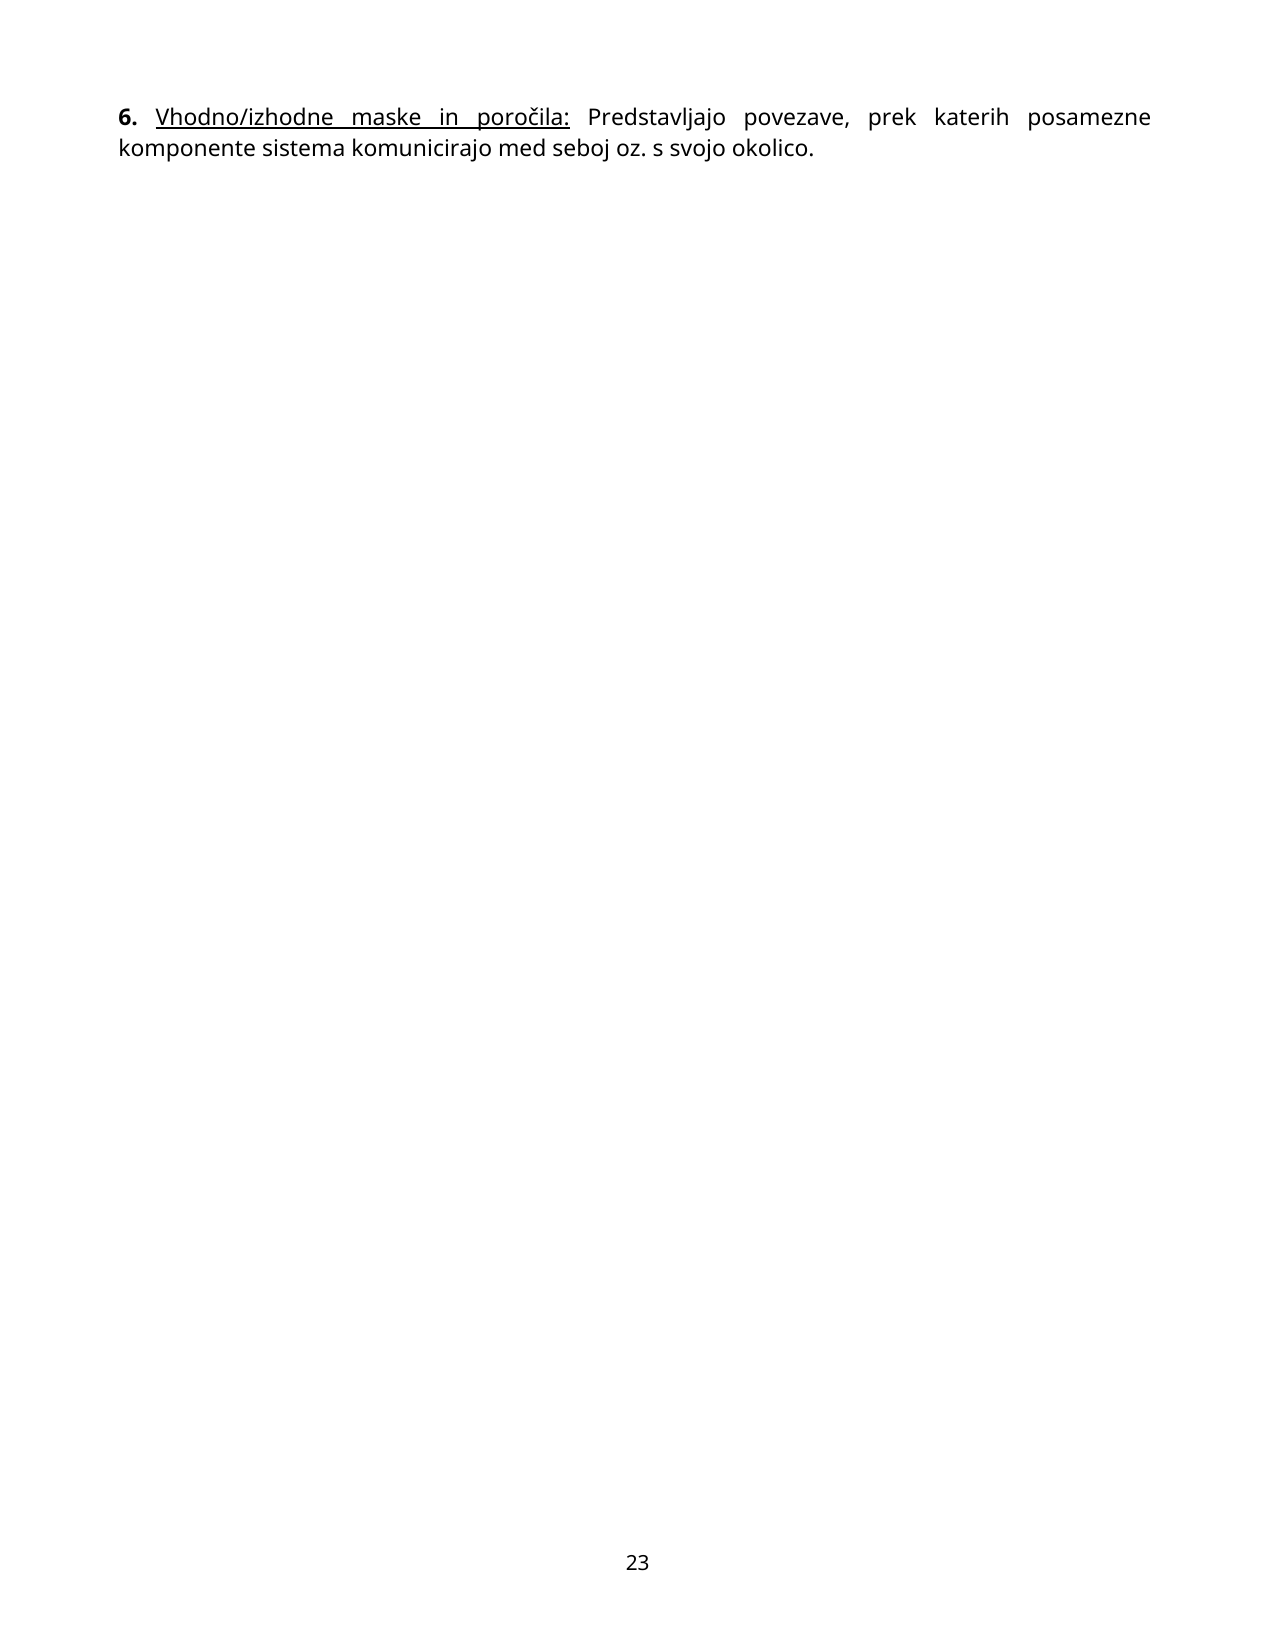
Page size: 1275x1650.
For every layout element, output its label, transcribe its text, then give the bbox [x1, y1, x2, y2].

text 6. Vhodno/izhodne maske in poročila: Predstavljajo povezave, prek katerih posamezne komponente sistema komunicirajo med seboj oz. s svojo okolico. [118, 100, 1152, 163]
